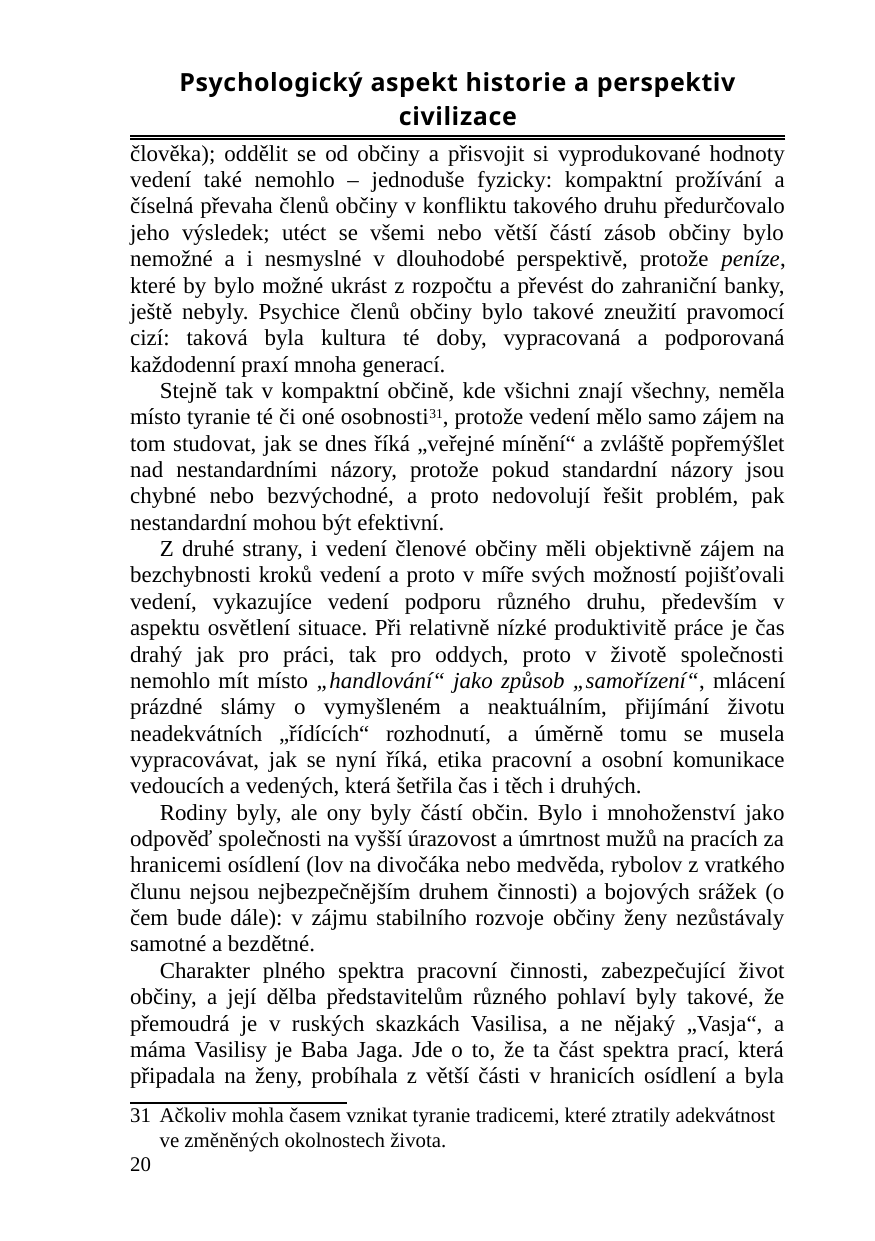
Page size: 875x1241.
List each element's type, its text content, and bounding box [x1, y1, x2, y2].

text člověka); oddělit se od občiny a přisvojit si vyprodukované hodnoty vedení také nemohlo – jednoduše fyzicky: kompaktní prožívání a číselná převaha členů občiny v konfliktu takového druhu předurčovalo jeho výsledek; utéct se všemi nebo větší částí zásob občiny bylo nemožné a i nesmyslné v dlouhodobé perspektivě, protože peníze, které by bylo možné ukrást z rozpočtu a převést do zahraniční banky, ještě nebyly. Psychice členů občiny bylo takové zneužití pravomocí cizí: taková byla kultura té doby, vypracovaná a podporovaná každodenní praxí mnoha generací. [130, 140, 785, 377]
text Rodiny byly, ale ony byly částí občin. Bylo i mnohoženství jako odpověď společnosti na vyšší úrazovost a úmrtnost mužů na pracích za hranicemi osídlení (lov na divočáka nebo medvěda, rybolov z vratkého člunu nejsou nejbezpečnějším druhem činnosti) a bojových srážek (o čem bude dále): v zájmu stabilního rozvoje občiny ženy nezůstávaly samotné a bezdětné. [130, 799, 785, 957]
text Z druhé strany, i vedení členové občiny měli objektivně zájem na bezchybnosti kroků vedení a proto v míře svých možností pojišťovali vedení, vykazujíce vedení podporu různého druhu, především v aspektu osvětlení situace. Při relativně nízké produktivitě práce je čas drahý jak pro práci, tak pro oddych, proto v životě společnosti nemohlo mít místo „handlování“ jako způsob „samořízení“, mlácení prázdné slámy o vymyšleném a neaktuálním, přijímání životu neadekvátních „řídících“ rozhodnutí, a úměrně tomu se musela vypracovávat, jak se nyní říká, etika pracovní a osobní komunikace vedoucích a vedených, která šetřila čas i těch i druhých. [130, 535, 785, 799]
text Stejně tak v kompaktní občině, kde všichni znají všechny, neměla místo tyranie té či oné osobnosti, protože vedení mělo samo zájem na tom studovat, jak se dnes říká „veřejné mínění“ a zvláště popřemýšlet nad nestandardními názory, protože pokud standardní názory jsou chybné nebo bezvýchodné, a proto nedovolují řešit problém, pak nestandardní mohou být efektivní. [130, 377, 785, 535]
text Charakter plného spektra pracovní činnosti, zabezpečující život občiny, a její dělba představitelům různého pohlaví byly takové, že přemoudrá je v ruských skazkách Vasilisa, a ne nějaký „Vasja“, a máma Vasilisy je Baba Jaga. Jde o to, že ta část spektra prací, která připadala na ženy, probíhala z větší části v hranicích osídlení a byla [130, 957, 785, 1089]
text Ačkoliv mohla časem vznikat tyranie tradicemi, které ztratily adekvátnost ve změněných okolnostech života. [130, 1103, 785, 1152]
